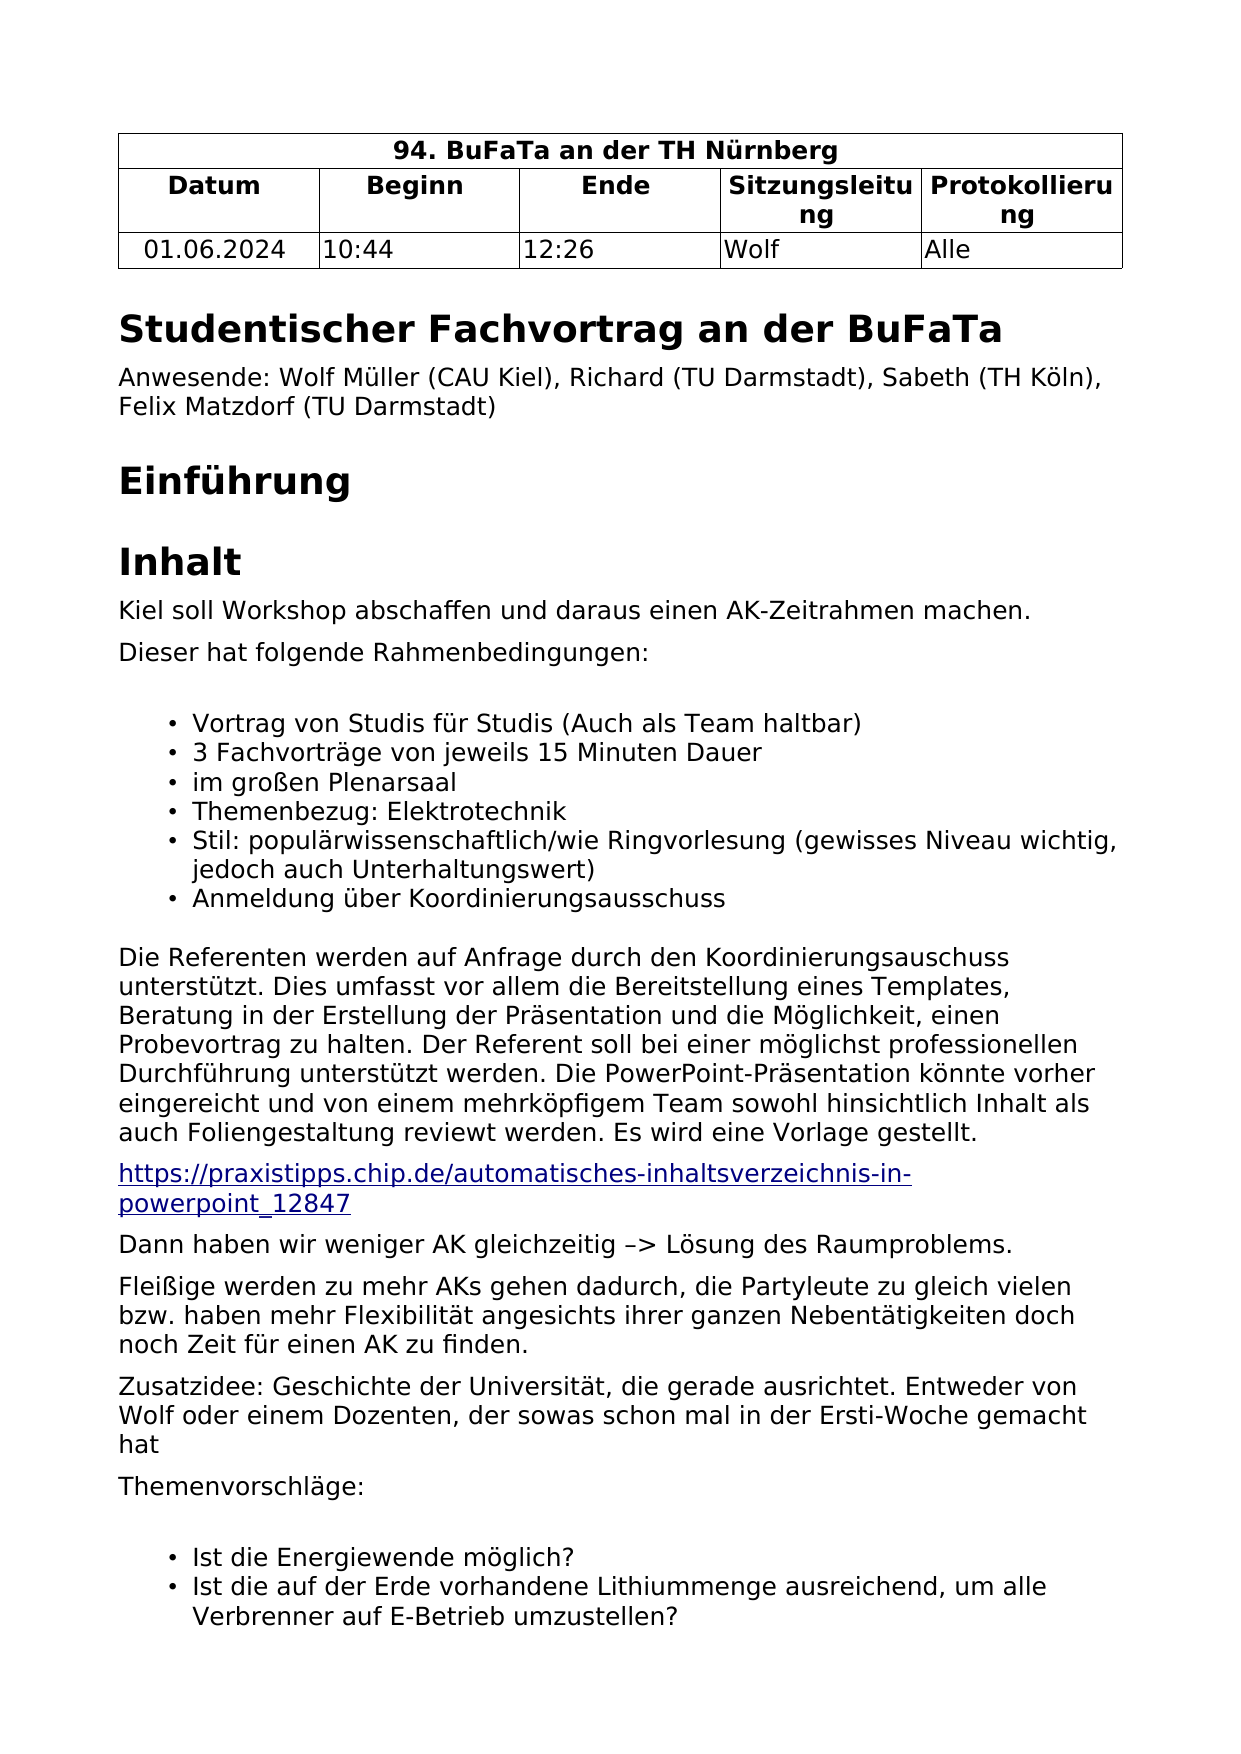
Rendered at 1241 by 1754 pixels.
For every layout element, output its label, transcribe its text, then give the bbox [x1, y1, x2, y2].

text Anwesende: Wolf Müller (CAU Kiel), Richard (TU Darmstadt), Sabeth (TH Köln), Felix Matzdorf (TU Darmstadt) [118, 363, 1122, 422]
table_cell 01.06.2024 [119, 233, 319, 267]
table_cell Sitzungsleitung [721, 169, 921, 232]
text Dann haben wir weniger AK gleichzeitig –> Lösung des Raumproblems. [118, 1231, 1122, 1260]
list Stil: populärwissenschaftlich/wie Ringvorlesung (gewisses Niveau wichtig, jedoch auch Unterhaltungswert) [177, 826, 1122, 884]
list 3 Fachvorträge von jeweils 15 Minuten Dauer [177, 738, 1122, 768]
table_cell Wolf [721, 233, 921, 267]
table_cell Ende [520, 169, 720, 232]
table_cell 12:26 [520, 233, 720, 267]
text Kiel soll Workshop abschaffen und daraus einen AK-Zeitrahmen machen. [118, 597, 1122, 626]
list Ist die Energiewende möglich? [177, 1543, 1122, 1572]
text Dieser hat folgende Rahmenbedingungen: [118, 638, 1122, 667]
list Anmeldung über Koordinierungsausschuss [177, 884, 1122, 913]
text Themenvorschläge: [118, 1472, 1122, 1501]
text Die Referenten werden auf Anfrage durch den Koordinierungsauschuss unterstützt. Dies umfasst vor allem die Bereitstellung eines Templates, Beratung in der Erstellung der Präsentation und die Möglichkeit, einen Probevortrag zu halten. Der Referent soll bei einer möglichst professionellen Durchführung unterstützt werden. Die PowerPoint-Präsentation könnte vorher eingereicht und von einem mehrköpfigem Team sowohl hinsichtlich Inhalt als auch Foliengestaltung reviewt werden. Es wird eine Vorlage gestellt. [118, 943, 1122, 1147]
table_cell Protokollierung [922, 169, 1122, 232]
list im großen Plenarsaal [177, 768, 1122, 797]
table_header 94. BuFaTa an der TH Nürnberg [119, 134, 1122, 168]
subtitle Einführung [118, 459, 1122, 503]
table_cell Datum [119, 169, 319, 232]
list Themenbezug: Elektrotechnik [177, 797, 1122, 826]
subtitle Studentischer Fachvortrag an der BuFaTa [118, 307, 1122, 351]
text Fleißige werden zu mehr AKs gehen dadurch, die Partyleute zu gleich vielen bzw. haben mehr Flexibilität angesichts ihrer ganzen Nebentätigkeiten doch noch Zeit für einen AK zu finden. [118, 1272, 1122, 1360]
subtitle Inhalt [118, 540, 1122, 584]
table_cell Beginn [320, 169, 519, 232]
list Ist die auf der Erde vorhandene Lithiummenge ausreichend, um alle Verbrenner auf E-Betrieb umzustellen? [177, 1572, 1122, 1631]
table_cell Alle [922, 233, 1122, 267]
text https://praxistipps.chip.de/automatisches-inhaltsverzeichnis-in-powerpoint_12847 [118, 1160, 1122, 1218]
table_cell 10:44 [320, 233, 519, 267]
text Zusatzidee: Geschichte der Universität, die gerade ausrichtet. Entweder von Wolf oder einem Dozenten, der sowas schon mal in der Ersti-Woche gemacht hat [118, 1372, 1122, 1460]
list Vortrag von Studis für Studis (Auch als Team haltbar) [177, 709, 1122, 738]
